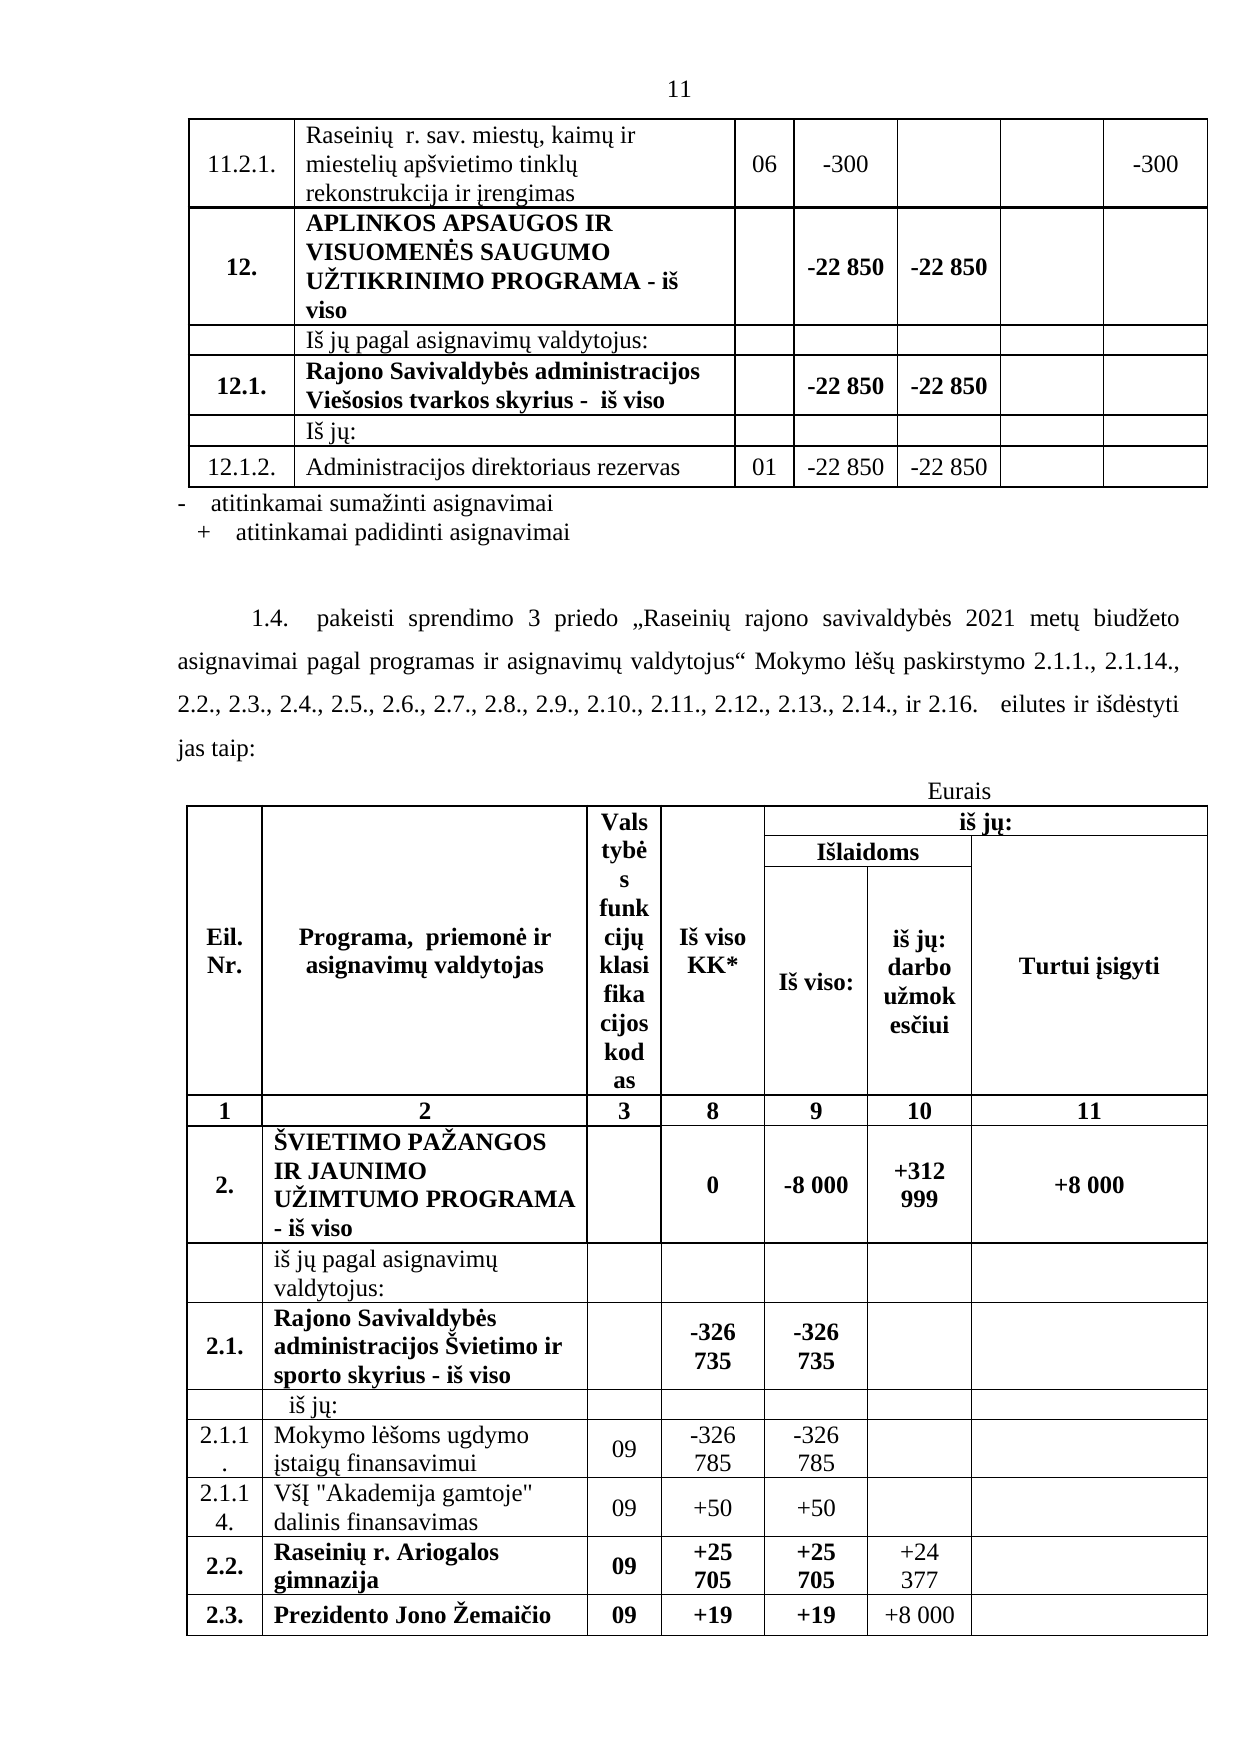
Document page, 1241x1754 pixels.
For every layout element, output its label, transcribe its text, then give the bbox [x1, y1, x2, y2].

table_cell -300 [795, 120, 897, 206]
table_cell 12. [190, 209, 294, 323]
table_cell [898, 326, 1000, 354]
text Eurais [177, 776, 1181, 804]
table_cell +25 705 [662, 1537, 764, 1594]
table_cell 09 [588, 1478, 661, 1536]
table_cell [188, 1244, 262, 1302]
table_header iš jų: [765, 807, 1207, 835]
table_cell -326 735 [765, 1303, 867, 1389]
table_cell [972, 1244, 1207, 1302]
table_cell -8 000 [765, 1126, 867, 1242]
table_cell [868, 1244, 971, 1302]
table_cell [588, 1244, 661, 1302]
table_cell -22 850 [898, 447, 1000, 486]
table_cell [190, 326, 294, 354]
table_cell 2.1. [188, 1303, 262, 1389]
table_cell [1104, 356, 1207, 414]
table_cell [868, 1478, 971, 1536]
table_header Eil. Nr. [188, 807, 261, 1094]
table_cell -326 735 [662, 1303, 764, 1389]
table_cell [972, 1420, 1207, 1477]
table_cell Išlaidoms [765, 836, 971, 866]
table_cell [1104, 209, 1207, 323]
table_cell [588, 1127, 660, 1242]
table_cell Raseinių r. sav. miestų, kaimų ir miestelių apšvietimo tinklų rekonstrukcija ir įrengimas [295, 120, 734, 206]
table_cell +8 000 [868, 1595, 971, 1635]
table_cell [1104, 416, 1207, 445]
table_cell 1 [188, 1096, 261, 1125]
table_cell Raseinių r. Ariogalos gimnazija [263, 1537, 587, 1594]
table_cell Administracijos direktoriaus rezervas [295, 447, 734, 486]
table_cell [868, 1303, 971, 1389]
table_cell 2.2. [188, 1537, 262, 1594]
table_cell +19 [662, 1595, 764, 1635]
table_cell [588, 1303, 661, 1389]
table_cell -22 850 [898, 356, 1000, 414]
table_cell 2 [263, 1096, 586, 1125]
table_cell [972, 1478, 1207, 1536]
table_cell -22 850 [795, 356, 897, 414]
table_cell ŠVIETIMO PAŽANGOS IR JAUNIMO UŽIMTUMO PROGRAMA - iš viso [263, 1127, 586, 1242]
table_cell [1001, 326, 1103, 354]
table_cell [898, 416, 1000, 445]
table_cell [662, 1390, 764, 1419]
table_cell 09 [588, 1420, 661, 1477]
table_cell [1001, 447, 1103, 486]
table_cell [765, 1390, 867, 1419]
table_cell [736, 416, 793, 445]
table_cell [736, 356, 793, 414]
table_cell +25 705 [765, 1537, 867, 1594]
table_cell -326 785 [662, 1420, 764, 1477]
table_cell [972, 1595, 1207, 1635]
table_cell -22 850 [898, 209, 1000, 323]
table_cell iš jų: [263, 1390, 587, 1419]
table_cell -22 850 [795, 209, 897, 323]
table_cell [1001, 356, 1103, 414]
table_cell 8 [662, 1096, 764, 1125]
table_cell VšĮ "Akademija gamtoje" dalinis finansavimas [263, 1478, 587, 1536]
table_cell +50 [662, 1478, 764, 1536]
table_cell [190, 416, 294, 445]
text - atitinkamai sumažinti asignavimai [177, 488, 1181, 517]
table_cell 2. [188, 1127, 262, 1242]
table_cell 11 [972, 1096, 1207, 1125]
table_cell iš jų pagal asignavimų valdytojus: [263, 1244, 587, 1302]
table_cell 2.1.14. [188, 1478, 262, 1536]
table_cell 09 [588, 1595, 661, 1635]
table_cell 10 [868, 1096, 971, 1125]
table_cell +50 [765, 1478, 867, 1536]
table_cell 12.1. [190, 356, 294, 414]
table_cell 09 [588, 1537, 661, 1594]
table_cell Rajono Savivaldybės administracijos Viešosios tvarkos skyrius - iš viso [295, 356, 734, 414]
table_cell APLINKOS APSAUGOS IR VISUOMENĖS SAUGUMO UŽTIKRINIMO PROGRAMA - iš viso [295, 209, 734, 323]
table_cell [736, 326, 793, 354]
table_cell iš jų: darbo užmokesčiui [868, 867, 971, 1094]
table_cell [795, 416, 897, 445]
table_cell [1104, 447, 1207, 486]
table_cell Iš viso: [765, 867, 867, 1094]
table_cell 9 [765, 1096, 867, 1125]
table_cell [795, 326, 897, 354]
table_cell [868, 1420, 971, 1477]
table_cell [736, 209, 793, 323]
table_cell 0 [662, 1126, 764, 1242]
table_cell Rajono Savivaldybės administracijos Švietimo ir sporto skyrius - iš viso [263, 1303, 587, 1389]
table_cell [972, 1537, 1207, 1594]
table_cell +24 377 [868, 1537, 971, 1594]
table_cell -300 [1104, 120, 1207, 206]
table_cell 01 [736, 447, 793, 486]
table_cell [188, 1390, 262, 1419]
table_cell 06 [736, 120, 793, 206]
table_cell 3 [588, 1096, 660, 1125]
table_cell [1001, 416, 1103, 445]
table_cell [868, 1390, 971, 1419]
table_cell 2.3. [188, 1595, 262, 1635]
table_cell Iš jų: [295, 416, 734, 445]
table_cell [972, 1390, 1207, 1419]
table_cell Prezidento Jono Žemaičio [263, 1595, 587, 1635]
table_cell -326 785 [765, 1420, 867, 1477]
text 1.4. pakeisti sprendimo 3 priedo „Raseinių rajono savivaldybės 2021 metų biudžeto asignavimai pagal programas ir asignavimų valdytojus“ Mokymo lėšų paskirstymo 2.1.1., 2.1.14., 2.2., 2.3., 2.4., 2.5., 2.6., 2.7., 2.8., 2.9., 2.10., 2.11., 2.12., 2.13., 2.14., ir 2.16. eilutes ir išdėstyti jas taip: [177, 603, 1181, 761]
table_cell 12.1.2. [190, 447, 294, 486]
table_cell Iš jų pagal asignavimų valdytojus: [295, 326, 734, 354]
table_cell -22 850 [795, 447, 897, 486]
table_cell [898, 120, 1000, 206]
text + atitinkamai padidinti asignavimai [177, 517, 1181, 546]
table_cell Mokymo lėšoms ugdymo įstaigų finansavimui [263, 1420, 587, 1477]
table_header Programa, priemonė ir asignavimų valdytojas [263, 807, 586, 1094]
table_cell +8 000 [972, 1126, 1207, 1242]
table_cell [588, 1390, 661, 1419]
table_cell [765, 1244, 867, 1302]
table_cell +312 999 [868, 1126, 971, 1242]
table_cell [1001, 209, 1103, 323]
table_cell +19 [765, 1595, 867, 1635]
table_cell 2.1.1. [188, 1420, 262, 1477]
table_cell Turtui įsigyti [972, 836, 1207, 1094]
table_cell [662, 1244, 764, 1302]
table_header Valstybės funkcijų klasifikacijos kodas [588, 807, 660, 1094]
table_cell [1001, 120, 1103, 206]
table_cell [1104, 326, 1207, 354]
table_cell 11.2.1. [190, 120, 294, 206]
table_cell [972, 1303, 1207, 1389]
table_header Iš viso KK* [662, 807, 764, 1094]
